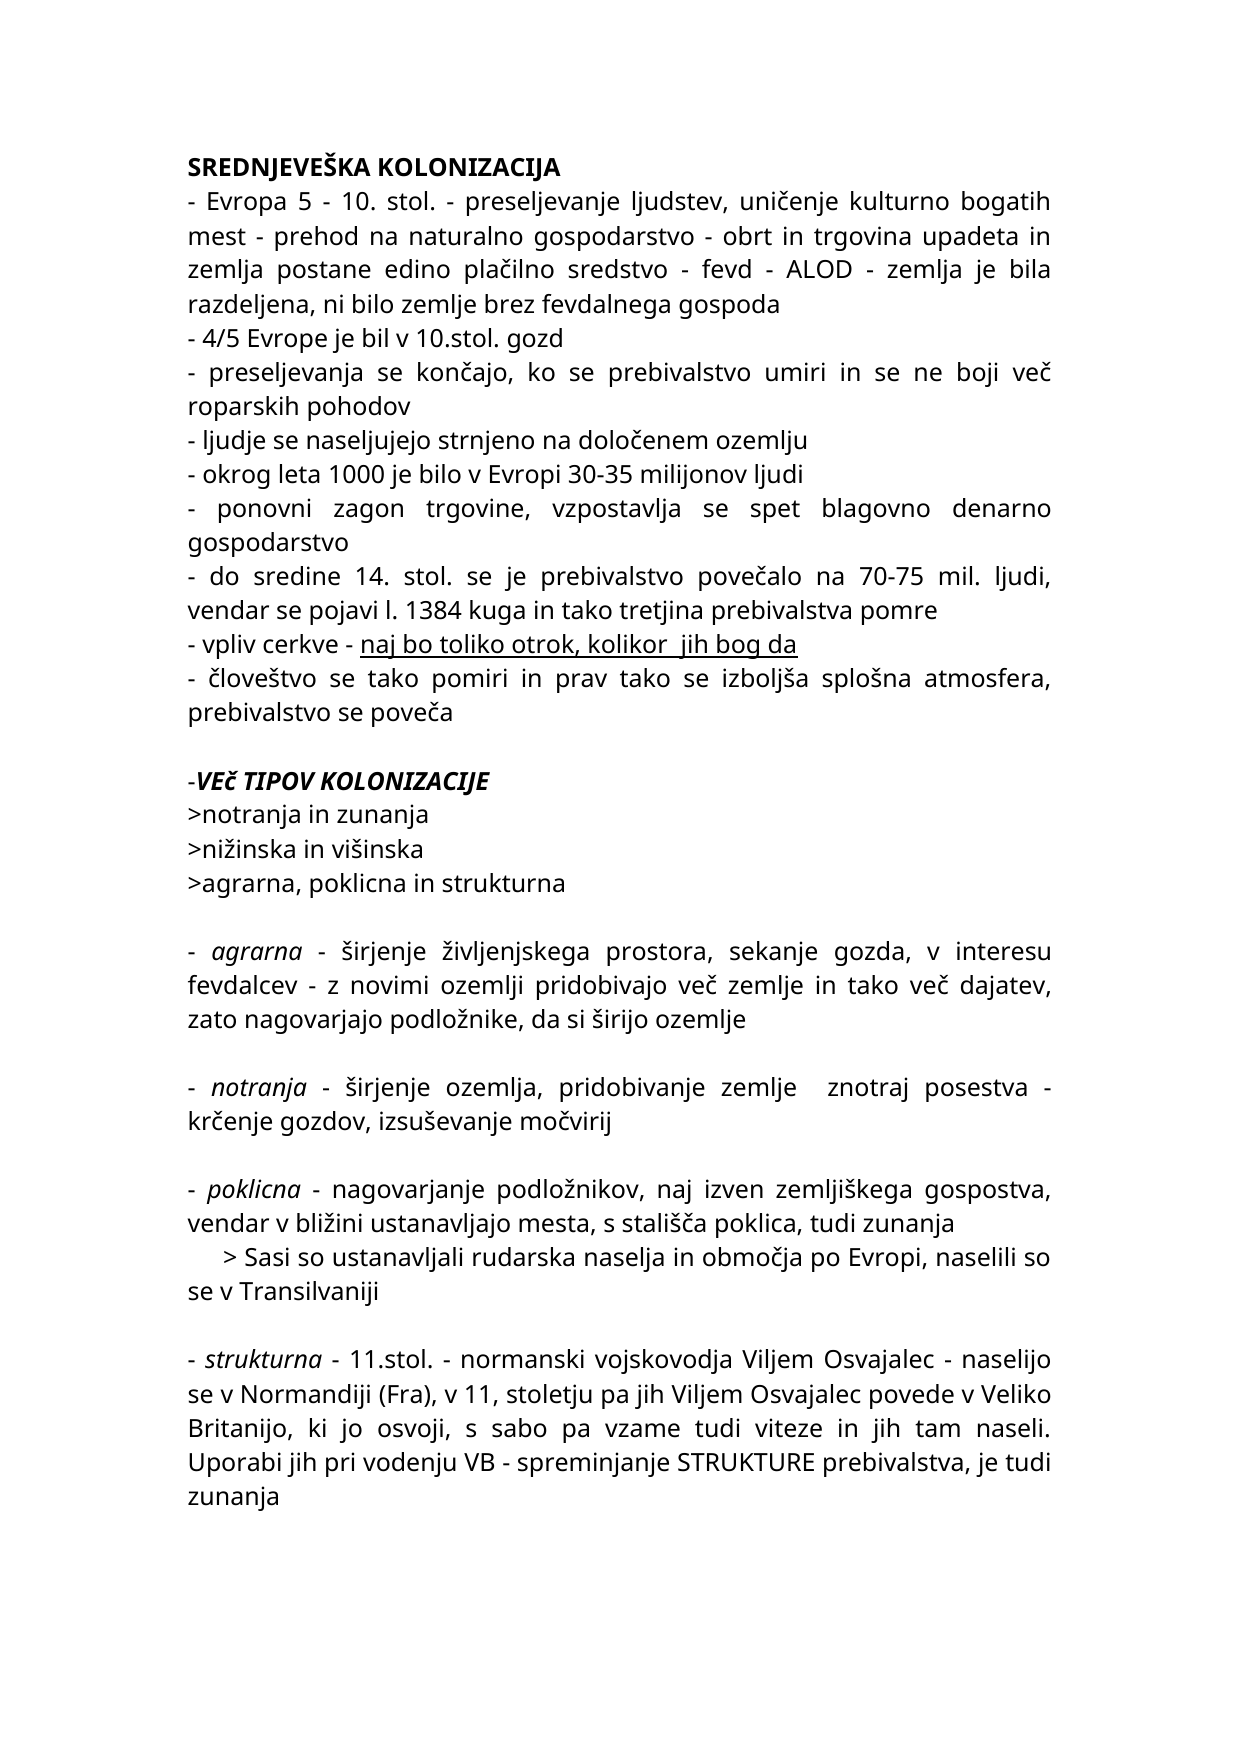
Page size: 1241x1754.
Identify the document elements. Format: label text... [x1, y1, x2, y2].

text - poklicna - nagovarjanje podložnikov, naj izven zemljiškega gospostva, vendar v bližini ustanavljajo mesta, s stališča poklica, tudi zunanja [187, 1172, 1053, 1240]
text - notranja - širjenje ozemlja, pridobivanje zemlje znotraj posestva - krčenje gozdov, izsuševanje močvirij [187, 1070, 1053, 1138]
text - vpliv cerkve - naj bo toliko otrok, kolikor jih bog da [187, 627, 1053, 661]
text -VEč TIPOV KOLONIZACIJE [187, 763, 1053, 797]
text - ponovni zagon trgovine, vzpostavlja se spet blagovno denarno gospodarstvo [187, 491, 1053, 559]
text - ljudje se naseljujejo strnjeno na določenem ozemlju [187, 422, 1053, 457]
text - človeštvo se tako pomiri in prav tako se izboljša splošna atmosfera, prebivalstvo se poveča [187, 661, 1053, 729]
text > Sasi so ustanavljali rudarska naselja in območja po Evropi, naselili so se v Transilvaniji [187, 1240, 1053, 1308]
text >nižinska in višinska [187, 831, 1053, 865]
text - 4/5 Evrope je bil v 10.stol. gozd [187, 320, 1053, 354]
text >notranja in zunanja [187, 797, 1053, 831]
text - okrog leta 1000 je bilo v Evropi 30-35 milijonov ljudi [187, 457, 1053, 491]
text - strukturna - 11.stol. - normanski vojskovodja Viljem Osvajalec - naselijo se v Normandiji (Fra), v 11, stoletju pa jih Viljem Osvajalec povede v Veliko Britanijo, ki jo osvoji, s sabo pa vzame tudi viteze in jih tam naseli. Uporabi jih pri vodenju VB - spreminjanje STRUKTURE prebivalstva, je tudi zunanja [187, 1342, 1053, 1512]
text - preseljevanja se končajo, ko se prebivalstvo umiri in se ne boji več roparskih pohodov [187, 354, 1053, 422]
subtitle SREDNJEVEŠKA KOLONIZACIJA [187, 150, 1053, 184]
text >agrarna, poklicna in strukturna [187, 865, 1053, 899]
text - do sredine 14. stol. se je prebivalstvo povečalo na 70-75 mil. ljudi, vendar se pojavi l. 1384 kuga in tako tretjina prebivalstva pomre [187, 559, 1053, 627]
text - agrarna - širjenje življenjskega prostora, sekanje gozda, v interesu fevdalcev - z novimi ozemlji pridobivajo več zemlje in tako več dajatev, zato nagovarjajo podložnike, da si širijo ozemlje [187, 933, 1053, 1036]
text - Evropa 5 - 10. stol. - preseljevanje ljudstev, uničenje kulturno bogatih mest - prehod na naturalno gospodarstvo - obrt in trgovina upadeta in zemlja postane edino plačilno sredstvo - fevd - ALOD - zemlja je bila razdeljena, ni bilo zemlje brez fevdalnega gospoda [187, 184, 1053, 320]
